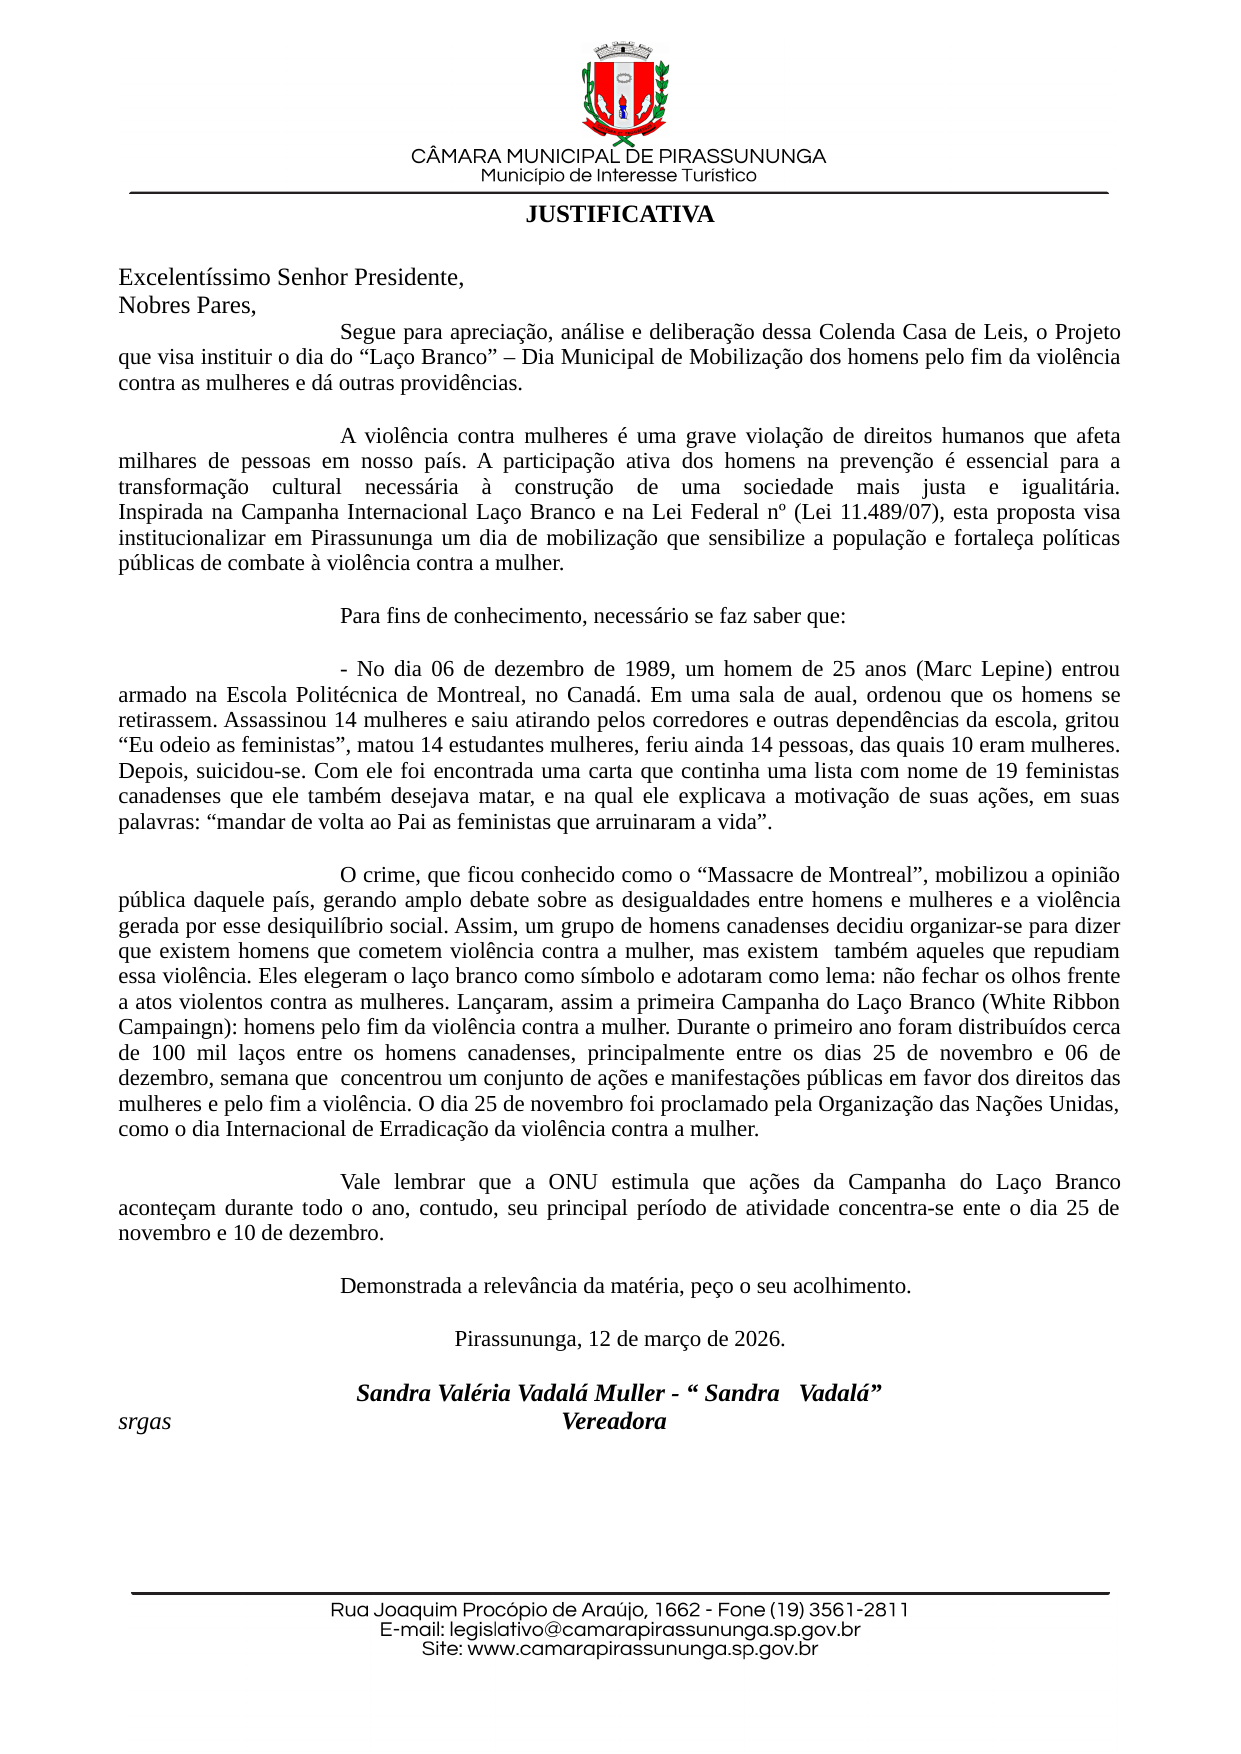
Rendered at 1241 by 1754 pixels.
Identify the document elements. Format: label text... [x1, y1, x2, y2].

text Nobres Pares, [118, 291, 1122, 319]
text Pirassununga, 12 de março de 2026. [118, 1326, 1122, 1352]
text - No dia 06 de dezembro de 1989, um homem de 25 anos (Marc Lepine) entrou armado na Escola Politécnica de Montreal, no Canadá. Em uma sala de aual, ordenou que os homens se retirassem. Assassinou 14 mulheres e saiu atirando pelos corredores e outras dependências da escola, gritou “Eu odeio as feministas”, matou 14 estudantes mulheres, feriu ainda 14 pessoas, das quais 10 eram mulheres. Depois, suicidou-se. Com ele foi encontrada uma carta que continha uma lista com nome de 19 feministas canadenses que ele também desejava matar, e na qual ele explicava a motivação de suas ações, em suas palavras: “mandar de volta ao Pai as feministas que arruinaram a vida”. [118, 656, 1122, 834]
text Segue para apreciação, análise e deliberação dessa Colenda Casa de Leis, o Projeto que visa instituir o dia do “Laço Branco” – Dia Municipal de Mobilização dos homens pelo fim da violência contra as mulheres e dá outras providências. [118, 319, 1122, 395]
text Sandra Valéria Vadalá Muller - “ Sandra Vadalá” [118, 1379, 1122, 1407]
text Para fins de conhecimento, necessário se faz saber que: [118, 603, 1122, 628]
text srgas Vereadora [118, 1407, 1122, 1435]
text Demonstrada a relevância da matéria, peço o seu acolhimento. [118, 1273, 1122, 1298]
text JUSTIFICATIVA [118, 196, 1122, 228]
picture [122, 33, 1115, 195]
text A violência contra mulheres é uma grave violação de direitos humanos que afeta milhares de pessoas em nosso país. A participação ativa dos homens na prevenção é essencial para a transformação cultural necessária à construção de uma sociedade mais justa e igualitária. Inspirada na Campanha Internacional Laço Branco e na Lei Federal nº (Lei 11.489/07), esta proposta visa institucionalizar em Pirassununga um dia de mobilização que sensibilize a população e fortaleça políticas públicas de combate à violência contra a mulher. [118, 423, 1122, 575]
text Excelentíssimo Senhor Presidente, [118, 263, 1122, 291]
picture [123, 1591, 1117, 1753]
text O crime, que ficou conhecido como o “Massacre de Montreal”, mobilizou a opinião pública daquele país, gerando amplo debate sobre as desigualdades entre homens e mulheres e a violência gerada por esse desiquilíbrio social. Assim, um grupo de homens canadenses decidiu organizar-se para dizer que existem homens que cometem violência contra a mulher, mas existem também aqueles que repudiam essa violência. Eles elegeram o laço branco como símbolo e adotaram como lema: não fechar os olhos frente a atos violentos contra as mulheres. Lançaram, assim a primeira Campanha do Laço Branco (White Ribbon Campaingn): homens pelo fim da violência contra a mulher. Durante o primeiro ano foram distribuídos cerca de 100 mil laços entre os homens canadenses, principalmente entre os dias 25 de novembro e 06 de dezembro, semana que concentrou um conjunto de ações e manifestações públicas em favor dos direitos das mulheres e pelo fim a violência. O dia 25 de novembro foi proclamado pela Organização das Nações Unidas, como o dia Internacional de Erradicação da violência contra a mulher. [118, 862, 1122, 1141]
text Vale lembrar que a ONU estimula que ações da Campanha do Laço Branco aconteçam durante todo o ano, contudo, seu principal período de atividade concentra-se ente o dia 25 de novembro e 10 de dezembro. [118, 1169, 1122, 1245]
